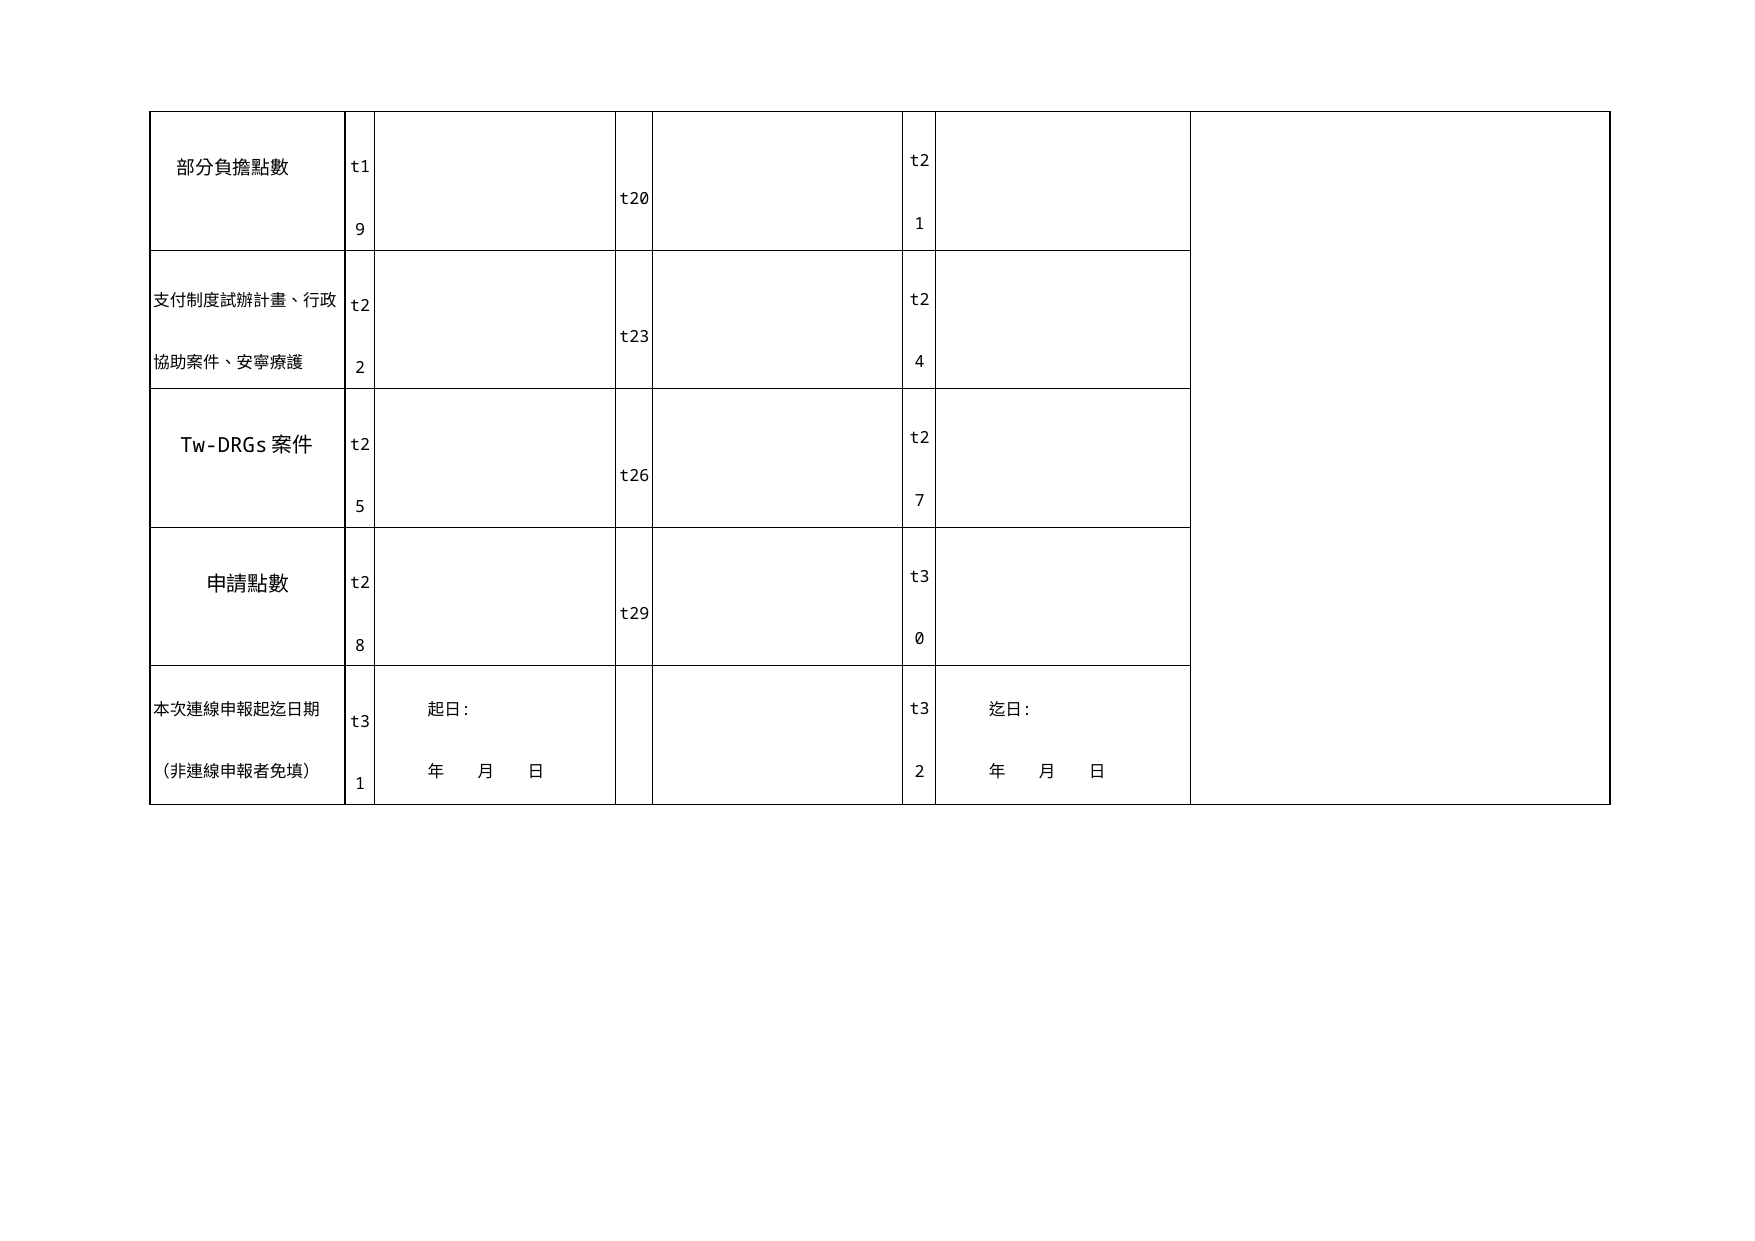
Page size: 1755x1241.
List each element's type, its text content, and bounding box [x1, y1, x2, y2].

table_cell [375, 528, 615, 665]
table_cell [936, 528, 1190, 665]
table_cell t30 [903, 528, 935, 665]
table_cell t19 [346, 112, 374, 250]
table_cell t24 [903, 251, 935, 388]
table_cell [375, 112, 615, 250]
table_cell t22 [346, 251, 374, 388]
table_header [1191, 112, 1609, 804]
table_cell [653, 528, 902, 665]
table_cell Tw-DRGs案件 [151, 389, 344, 527]
table_cell [653, 112, 902, 250]
table_cell [375, 389, 615, 527]
table_cell [653, 251, 902, 388]
table_cell t27 [903, 389, 935, 527]
table_cell [653, 666, 902, 804]
table_cell t29 [616, 528, 652, 665]
table_cell 部分負擔點數 [151, 112, 344, 250]
table_cell t28 [346, 528, 374, 665]
table_cell 迄日: 年 月 日 [936, 666, 1190, 804]
table_cell [936, 112, 1190, 250]
table_cell [936, 389, 1190, 527]
table_cell t23 [616, 251, 652, 388]
table_cell 本次連線申報起迄日期 （非連線申報者免填） [151, 666, 344, 804]
table_cell t32 [903, 666, 935, 804]
table_cell t31 [346, 666, 374, 804]
table_cell t20 [616, 112, 652, 250]
table_cell [375, 251, 615, 388]
table_cell [653, 389, 902, 527]
table_cell 申請點數 [151, 528, 344, 665]
table_cell 起日: 年 月 日 [375, 666, 615, 804]
table_cell t25 [346, 389, 374, 527]
table_cell t26 [616, 389, 652, 527]
table_cell t21 [903, 112, 935, 250]
table_cell [936, 251, 1190, 388]
table_cell 支付制度試辦計畫、行政協助案件、安寧療護 [151, 251, 344, 388]
table_cell [616, 666, 652, 804]
